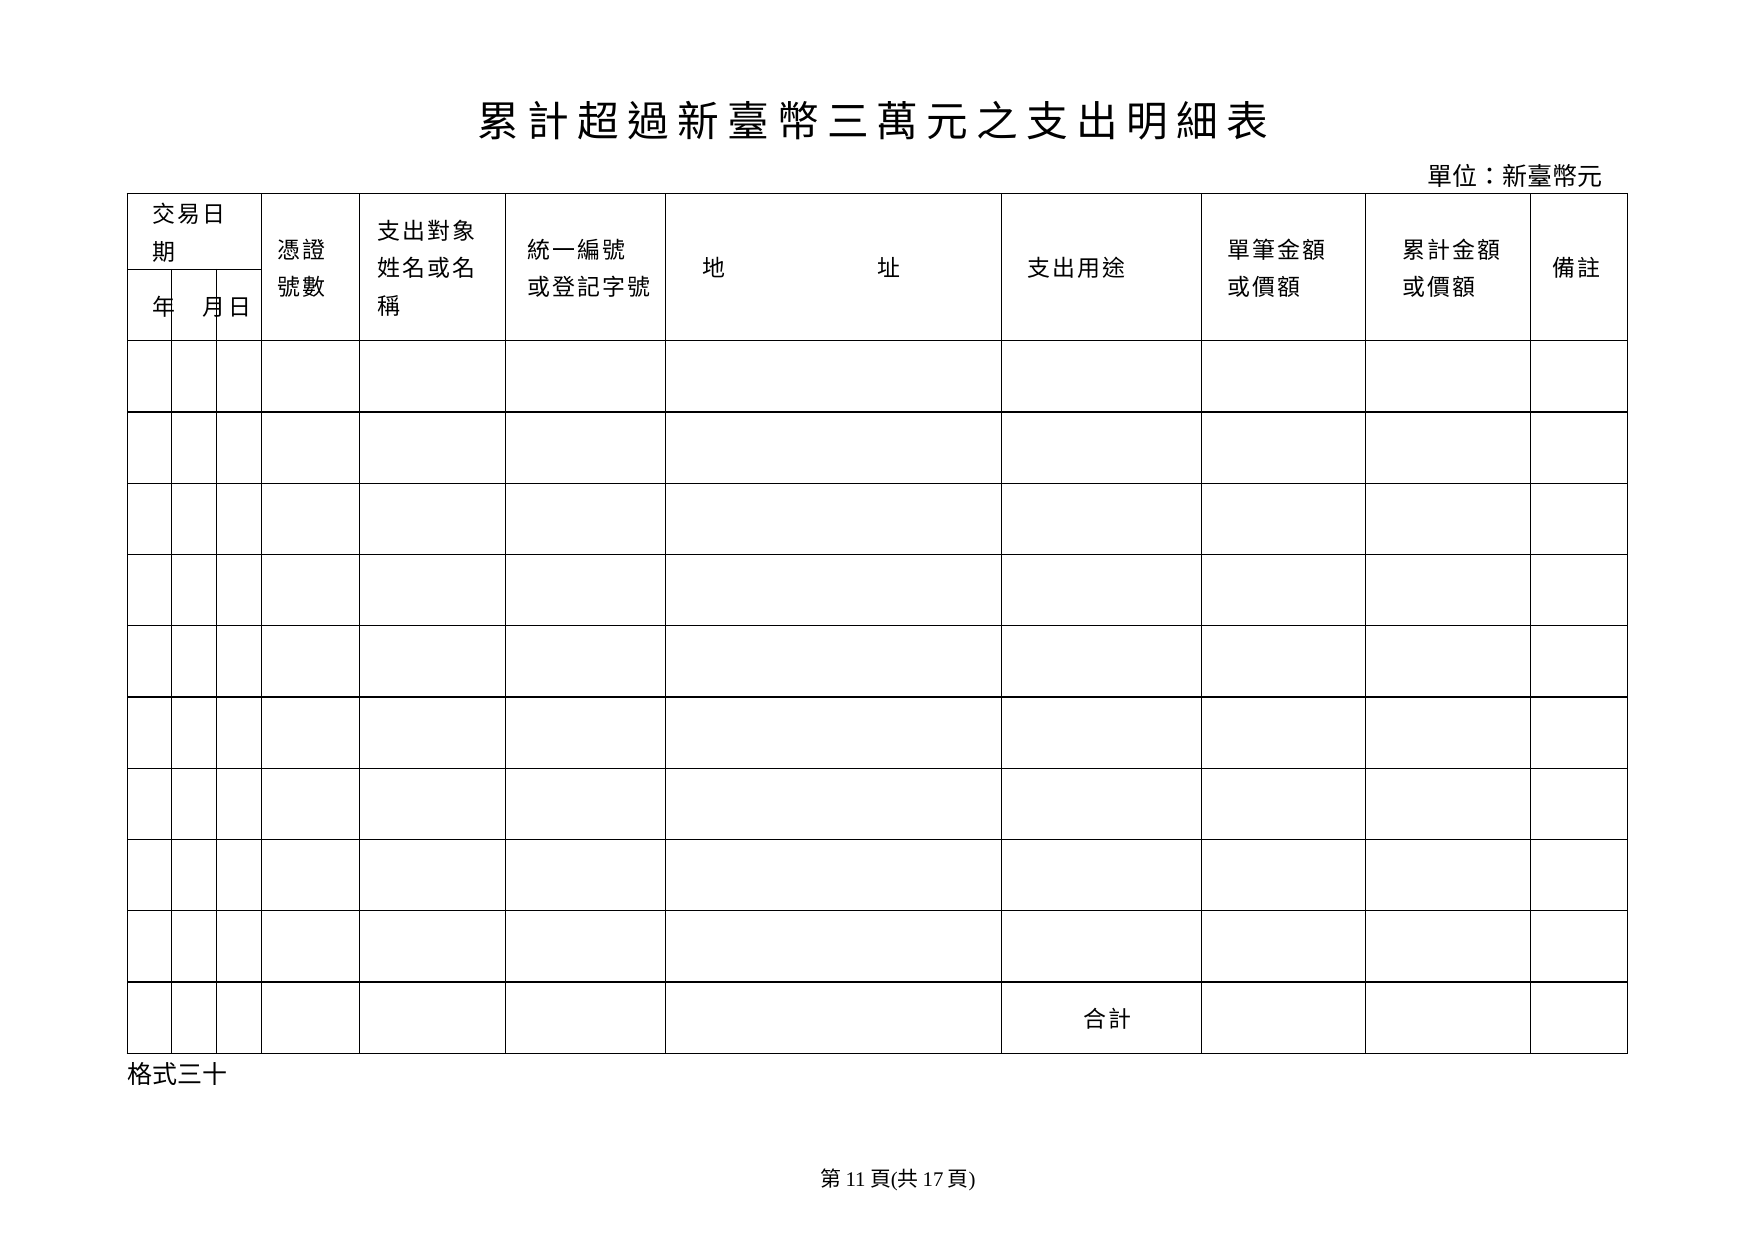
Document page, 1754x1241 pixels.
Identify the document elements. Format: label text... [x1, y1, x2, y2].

table_cell [506, 626, 665, 696]
table_cell [1202, 911, 1365, 981]
table_cell 月 [172, 270, 216, 340]
table_cell [172, 413, 216, 483]
table_cell [172, 698, 216, 768]
table_cell [666, 698, 1001, 768]
table_cell [1002, 698, 1201, 768]
table_cell 合計 [1002, 983, 1201, 1053]
table_cell [666, 413, 1001, 483]
table_cell [360, 413, 505, 483]
table_header 單筆金額 或價額 [1202, 194, 1365, 340]
table_cell [506, 413, 665, 483]
table_cell [1531, 555, 1627, 625]
table_cell [666, 840, 1001, 910]
table_header 累計金額 或價額 [1366, 194, 1530, 340]
table_cell 日 [217, 270, 261, 340]
table_cell [262, 769, 359, 839]
table_cell [360, 769, 505, 839]
table_cell [217, 840, 261, 910]
table_cell [262, 555, 359, 625]
table_cell [1202, 555, 1365, 625]
table_cell [1366, 911, 1530, 981]
table_cell [360, 698, 505, 768]
text 單位：新臺幣元 [127, 155, 1602, 193]
table_cell [217, 626, 261, 696]
table_cell [666, 484, 1001, 554]
table_cell [1531, 911, 1627, 981]
table_cell [1202, 769, 1365, 839]
table_cell [1202, 840, 1365, 910]
table_cell [1531, 341, 1627, 411]
table_cell [506, 911, 665, 981]
table_cell [128, 698, 171, 768]
table_cell [1366, 413, 1530, 483]
table_cell [506, 484, 665, 554]
table_cell [262, 413, 359, 483]
table_cell [1202, 983, 1365, 1053]
table_cell [262, 911, 359, 981]
table_header 憑證 號數 [262, 194, 359, 340]
table_cell [262, 840, 359, 910]
table_cell [172, 911, 216, 981]
table_cell [1366, 983, 1530, 1053]
table_header 統一編號 或登記字號 [506, 194, 665, 340]
table_cell [128, 484, 171, 554]
table_cell [217, 341, 261, 411]
table_cell [172, 555, 216, 625]
table_cell [1002, 769, 1201, 839]
table_cell [360, 911, 505, 981]
table_cell [128, 769, 171, 839]
table_cell [128, 626, 171, 696]
table_cell [128, 840, 171, 910]
table_cell [506, 555, 665, 625]
table_cell [1531, 769, 1627, 839]
table_cell [128, 413, 171, 483]
table_cell [172, 341, 216, 411]
table_cell [360, 840, 505, 910]
table_cell [172, 840, 216, 910]
table_header 支出用途 [1002, 194, 1201, 340]
table_cell [172, 983, 216, 1053]
table_cell [506, 341, 665, 411]
table_cell [1366, 769, 1530, 839]
table_cell [1002, 555, 1201, 625]
table_cell [262, 626, 359, 696]
table_cell [1531, 484, 1627, 554]
table_header 支出對象 姓名或名稱 [360, 194, 505, 340]
table_cell [666, 626, 1001, 696]
table_cell [1002, 840, 1201, 910]
table_cell [1531, 840, 1627, 910]
table_cell [1531, 983, 1627, 1053]
table_cell [217, 911, 261, 981]
table_cell [128, 341, 171, 411]
table_cell [1531, 413, 1627, 483]
table_cell [128, 911, 171, 981]
table_cell [666, 769, 1001, 839]
text 格式三十 [127, 1054, 1627, 1091]
table_header 地 址 [666, 194, 1001, 340]
table_cell [1202, 413, 1365, 483]
table_cell [262, 341, 359, 411]
table_cell [360, 983, 505, 1053]
table_header 交易日期 [128, 194, 261, 269]
table_cell [217, 555, 261, 625]
table_cell [506, 840, 665, 910]
table_cell [1366, 555, 1530, 625]
table_cell [262, 983, 359, 1053]
table_cell [217, 484, 261, 554]
table_cell [217, 769, 261, 839]
table_cell [1002, 484, 1201, 554]
table_cell [262, 698, 359, 768]
table_cell [217, 698, 261, 768]
table_cell [1002, 413, 1201, 483]
table_cell [1002, 626, 1201, 696]
table_cell [1366, 484, 1530, 554]
table_cell [506, 769, 665, 839]
table_cell [666, 983, 1001, 1053]
table_cell [1531, 626, 1627, 696]
text 累計超過新臺幣三萬元之支出明細表 [127, 80, 1627, 155]
table_cell [172, 769, 216, 839]
table_cell [128, 983, 171, 1053]
table_cell [1002, 911, 1201, 981]
table_cell [1366, 840, 1530, 910]
table_cell [1366, 626, 1530, 696]
table_cell [360, 626, 505, 696]
table_cell [360, 341, 505, 411]
table_cell [506, 698, 665, 768]
table_cell [666, 341, 1001, 411]
table_cell [1202, 626, 1365, 696]
table_cell [1202, 484, 1365, 554]
table_cell [262, 484, 359, 554]
table_cell [172, 484, 216, 554]
table_cell [217, 413, 261, 483]
table_cell [506, 983, 665, 1053]
table_cell [1366, 341, 1530, 411]
table_cell [1002, 341, 1201, 411]
table_cell [1531, 698, 1627, 768]
table_cell [172, 626, 216, 696]
table_cell [360, 555, 505, 625]
table_header 備註 [1531, 194, 1627, 340]
table_cell 年 [128, 270, 171, 340]
table_cell [1366, 698, 1530, 768]
table_cell [666, 911, 1001, 981]
table_cell [217, 983, 261, 1053]
table_cell [128, 555, 171, 625]
table_cell [666, 555, 1001, 625]
table_cell [360, 484, 505, 554]
table_cell [1202, 341, 1365, 411]
table_cell [1202, 698, 1365, 768]
